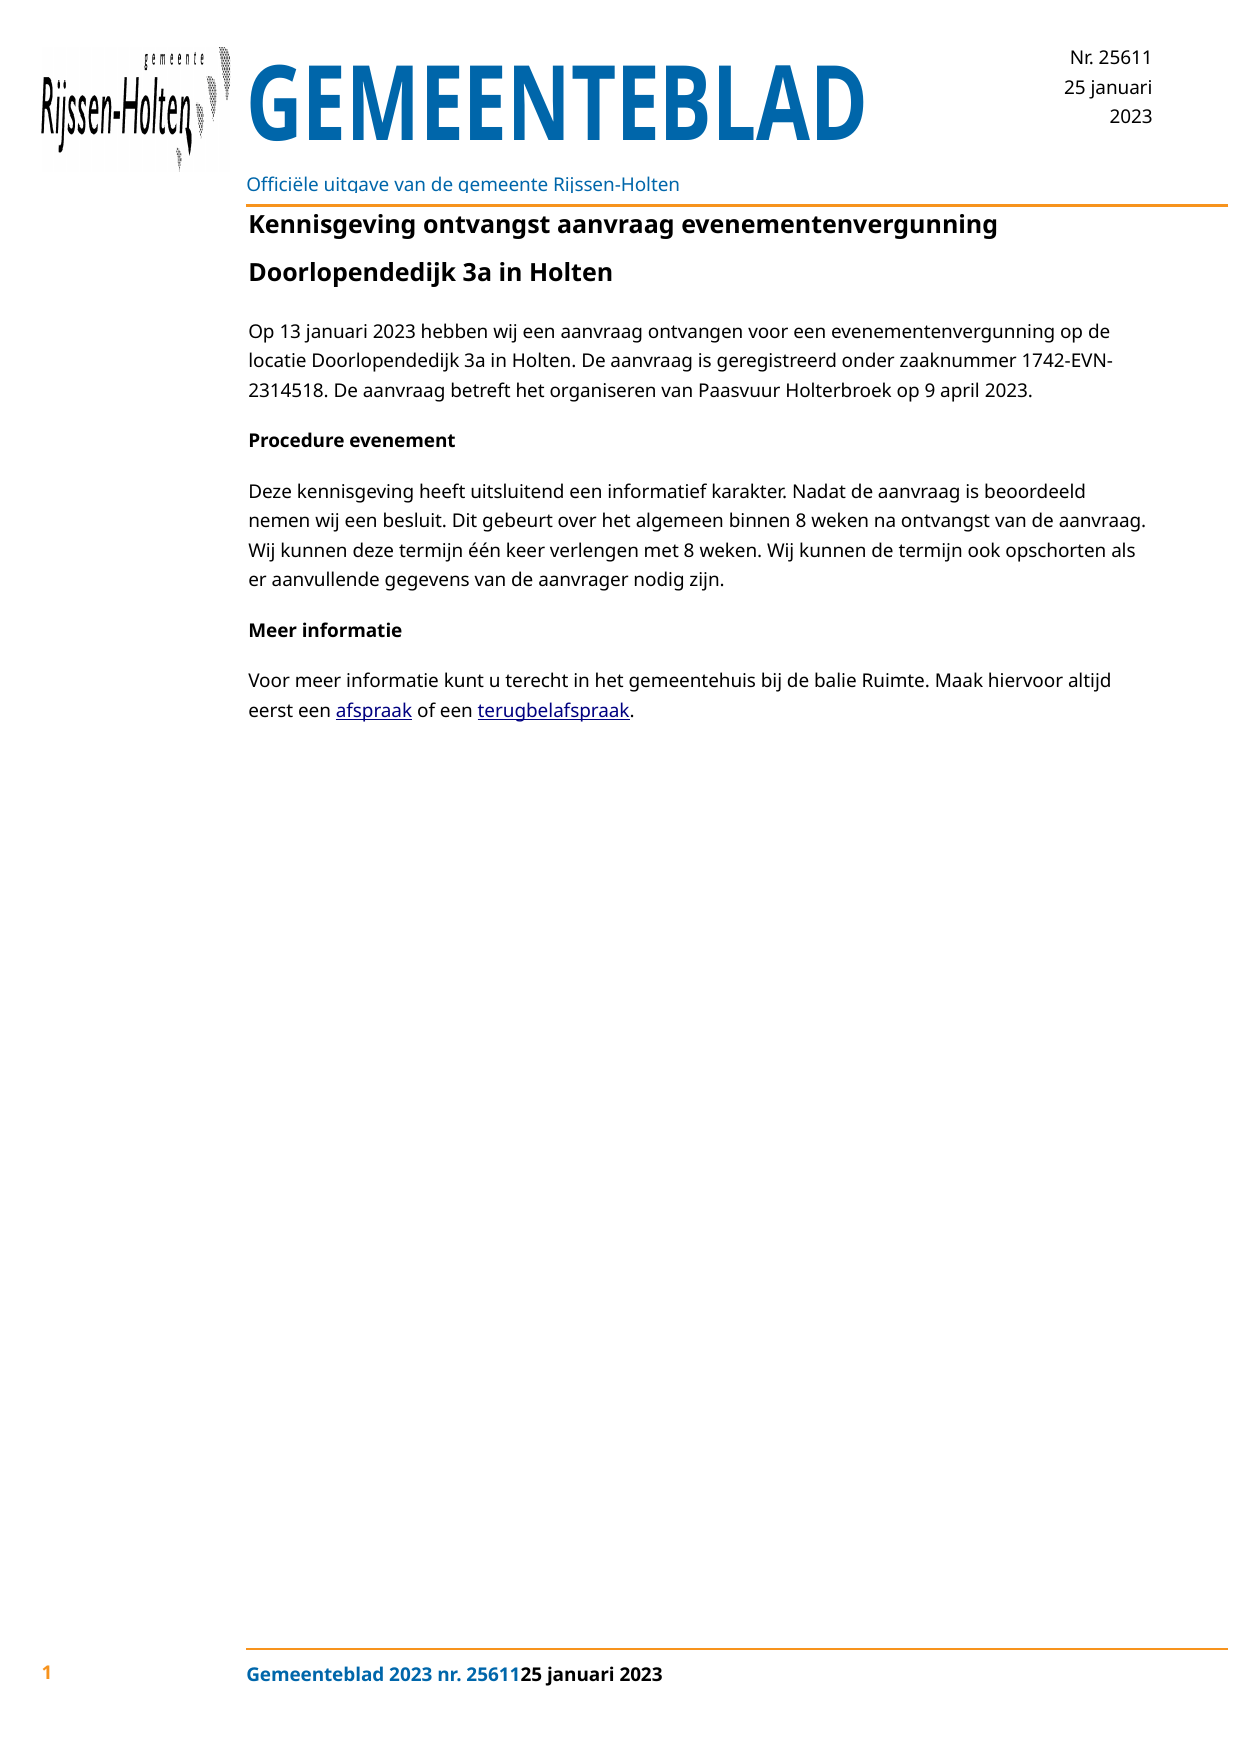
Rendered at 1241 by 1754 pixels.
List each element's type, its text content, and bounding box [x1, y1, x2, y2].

text Kennisgeving ontvangst aanvraag evenementenvergunning Doorlopendedijk 3a in Holten [248, 207, 1152, 288]
text Voor meer informatie kunt u terecht in het gemeentehuis bij de balie Ruimte. Maak hiervoor altijd eerst een afspraak of een terugbelafspraak. [248, 667, 1152, 723]
text Deze kennisgeving heeft uitsluitend een informatief karakter. Nadat de aanvraag is beoordeeld nemen wij een besluit. Dit gebeurt over het algemeen binnen 8 weken na ontvangst van de aanvraag. Wij kunnen deze termijn één keer verlengen met 8 weken. Wij kunnen de termijn ook opschorten als er aanvullende gegevens van de aanvrager nodig zijn. [248, 478, 1152, 592]
text Procedure evenement [248, 427, 1152, 453]
text Meer informatie [248, 617, 1152, 643]
picture [41, 47, 231, 172]
text Op 13 januari 2023 hebben wij een aanvraag ontvangen voor een evenementenvergunning op de locatie Doorlopendedijk 3a in Holten. De aanvraag is geregistreerd onder zaaknummer 1742-EVN-2314518. De aanvraag betreft het organiseren van Paasvuur Holterbroek op 9 april 2023. [248, 318, 1152, 403]
